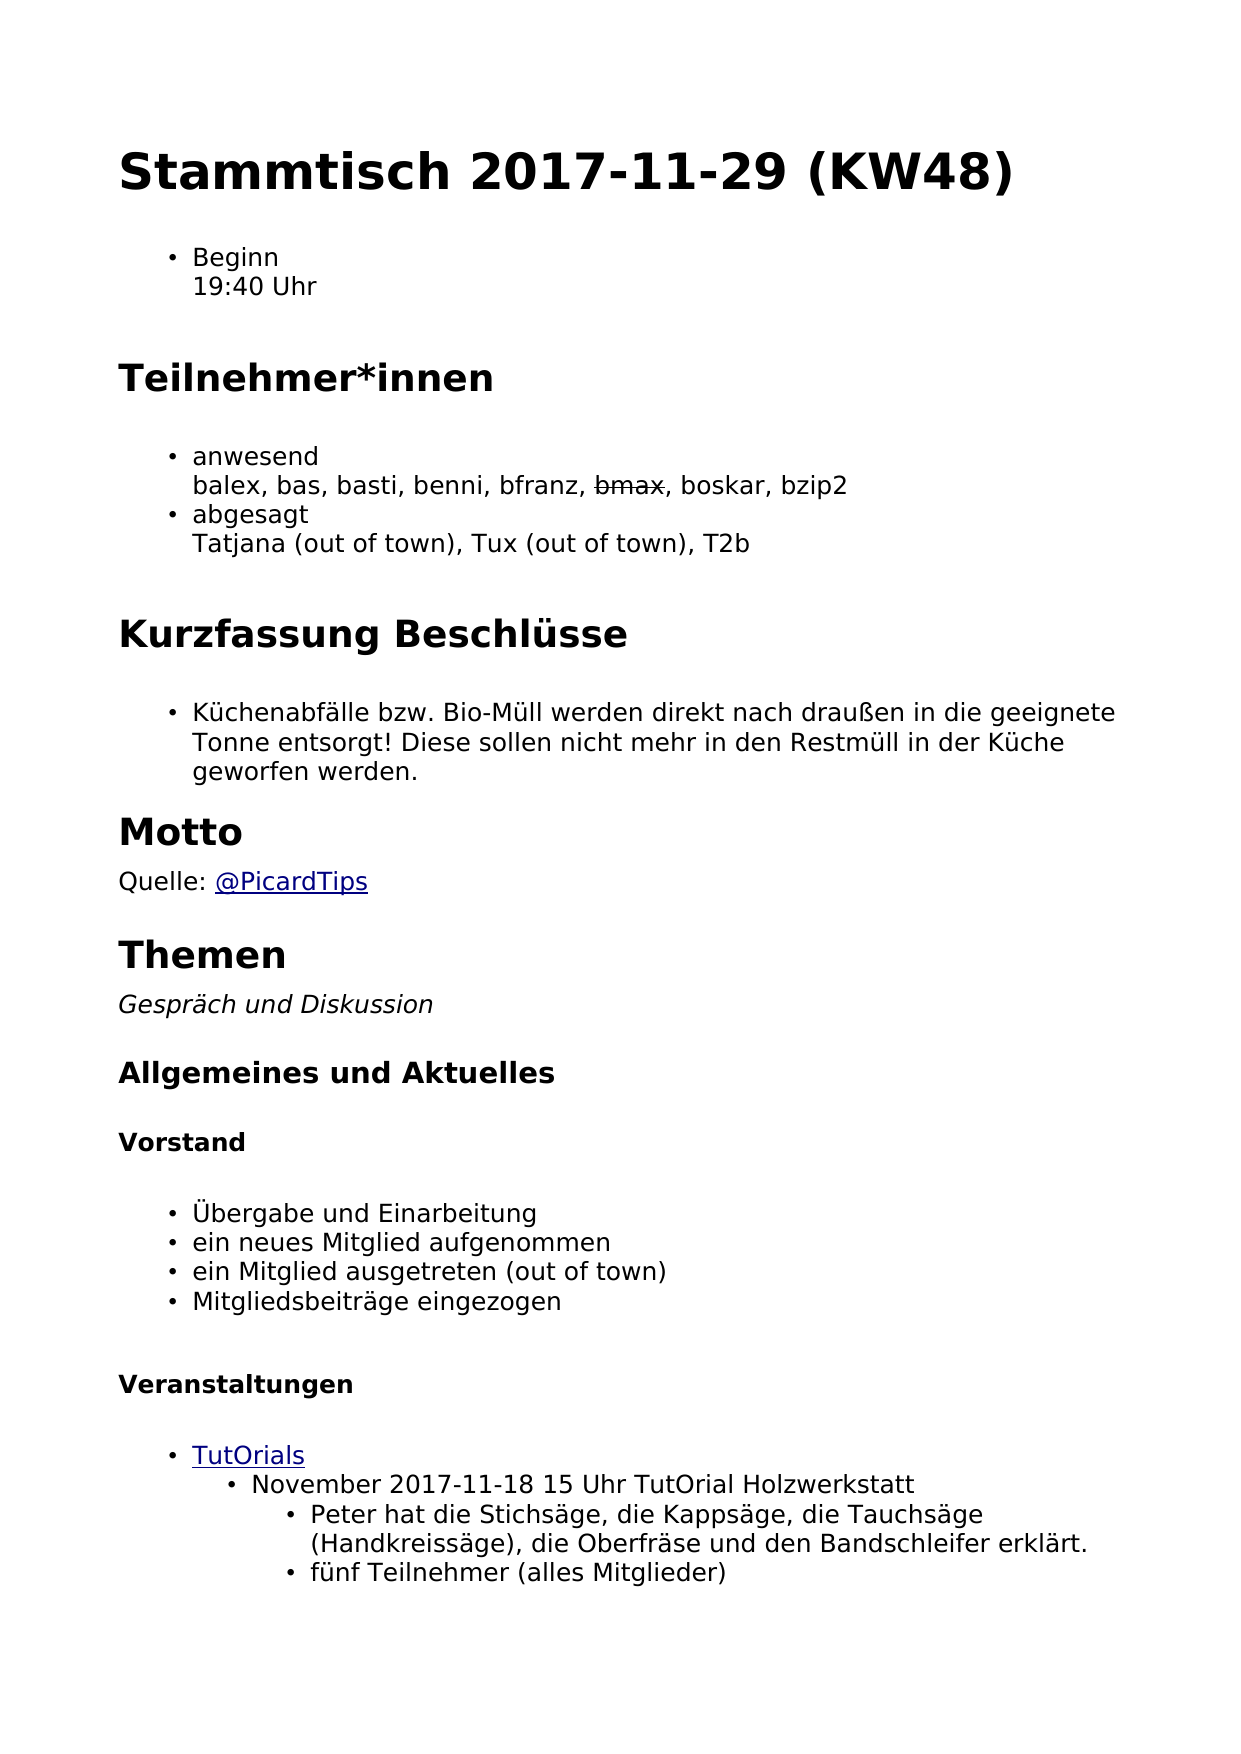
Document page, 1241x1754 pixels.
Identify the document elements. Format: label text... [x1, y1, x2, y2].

subtitle Allgemeines und Aktuelles [118, 1057, 1122, 1091]
list Peter hat die Stichsäge, die Kappsäge, die Tauchsäge (Handkreissäge), die Oberfräse und den Bandschleifer erklärt. [295, 1500, 1122, 1558]
list ein neues Mitglied aufgenommen [177, 1228, 1122, 1258]
subtitle Kurzfassung Beschlüsse [118, 613, 1122, 657]
list Küchenabfälle bzw. Bio-Müll werden direkt nach draußen in die geeignete Tonne entsorgt! Diese sollen nicht mehr in den Restmüll in der Küche geworfen werden. [177, 698, 1122, 786]
subtitle Motto [118, 811, 1122, 855]
list Übergabe und Einarbeitung [177, 1199, 1122, 1228]
subtitle Themen [118, 934, 1122, 977]
subtitle Stammtisch 2017-11-29 (KW48) [118, 143, 1122, 201]
list abgesagt [177, 500, 1122, 529]
text Quelle: @PicardTips [118, 867, 1122, 896]
list Beginn [177, 243, 1122, 272]
subtitle Veranstaltungen [118, 1370, 1122, 1399]
list ein Mitglied ausgetreten (out of town) [177, 1258, 1122, 1287]
list 19:40 Uhr [177, 272, 1122, 302]
list Tatjana (out of town), Tux (out of town), T2b [177, 529, 1122, 558]
subtitle Teilnehmer*innen [118, 356, 1122, 400]
list Mitgliedsbeiträge eingezogen [177, 1287, 1122, 1316]
subtitle Vorstand [118, 1128, 1122, 1157]
text Gespräch und Diskussion [118, 990, 1122, 1019]
list balex, bas, basti, benni, bfranz, bmax, boskar, bzip2 [177, 471, 1122, 500]
list anwesend [177, 442, 1122, 471]
list fünf Teilnehmer (alles Mitglieder) [295, 1558, 1122, 1587]
list November 2017-11-18 15 Uhr TutOrial Holzwerkstatt [236, 1471, 1122, 1500]
list TutOrials [177, 1442, 1122, 1471]
